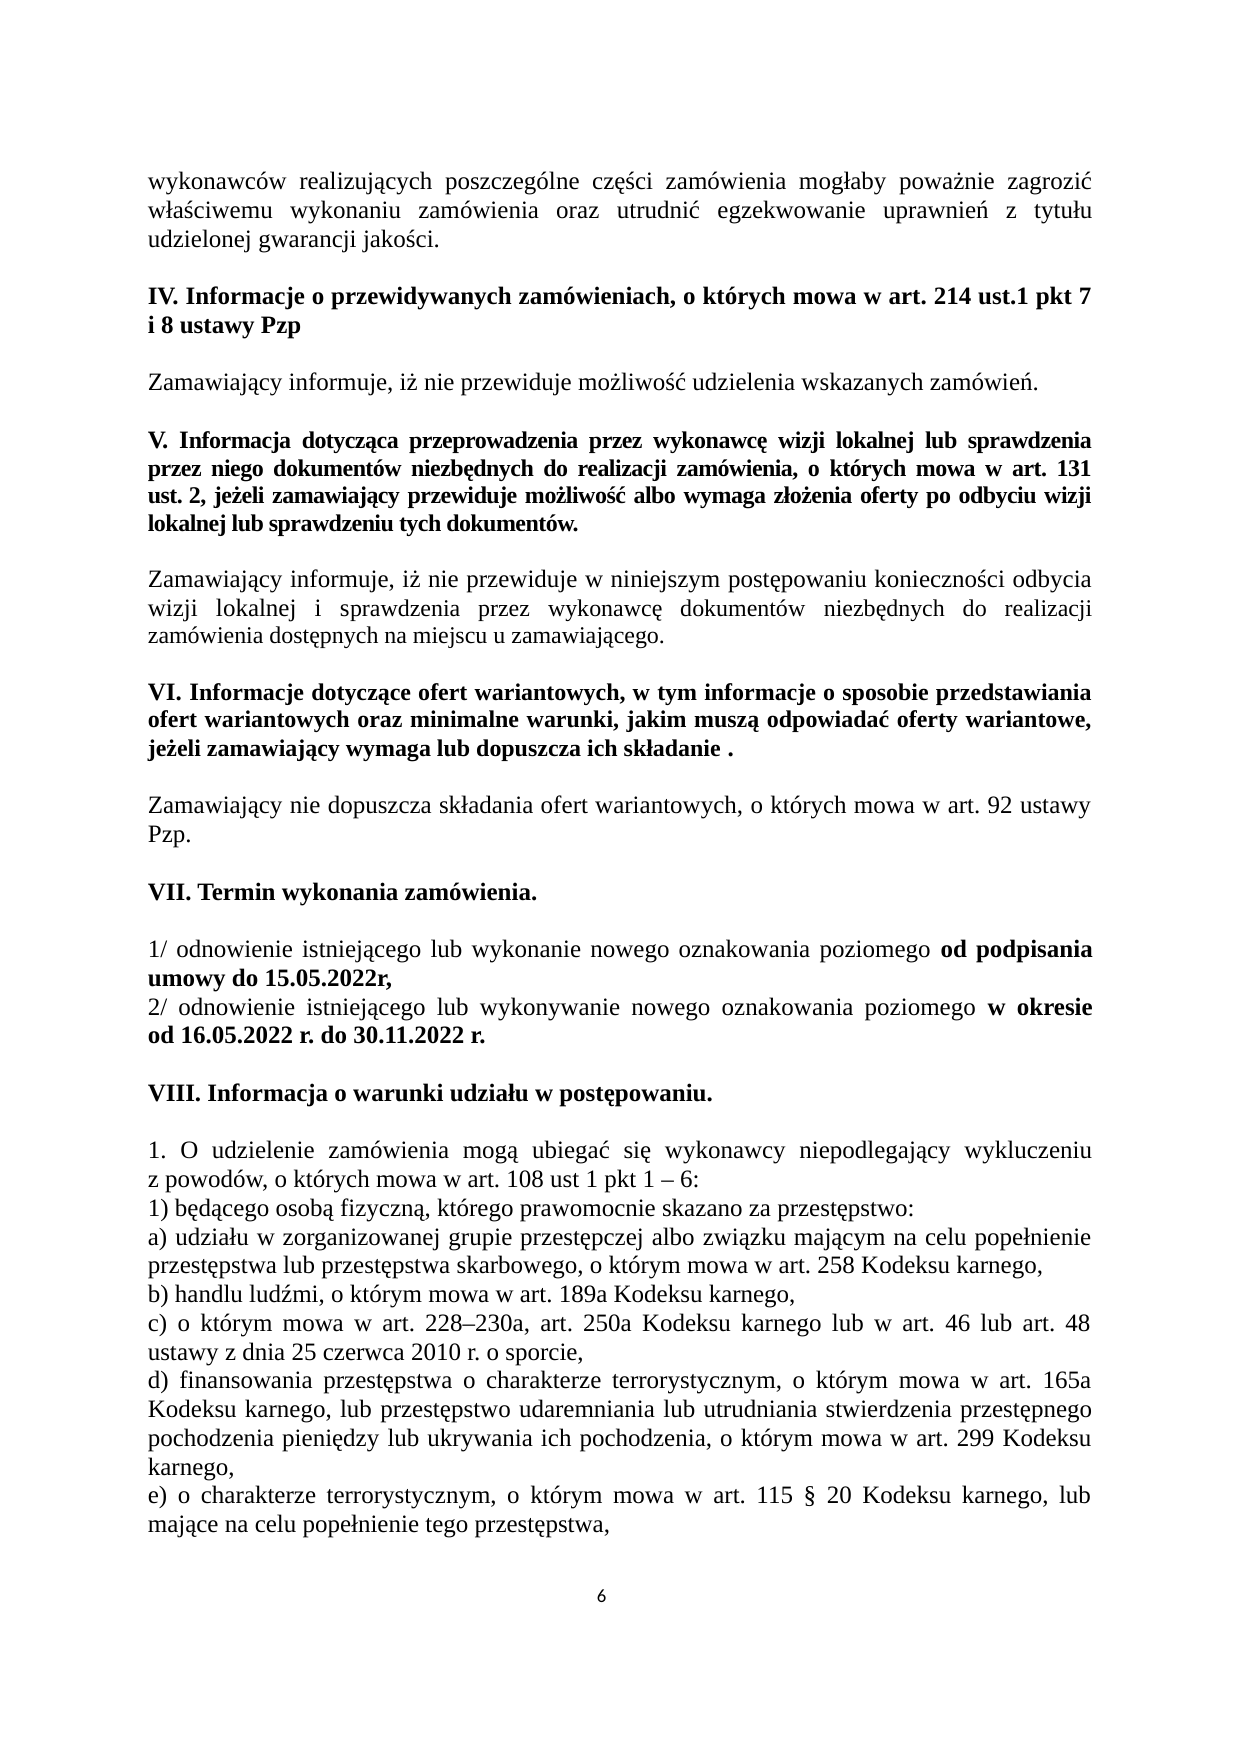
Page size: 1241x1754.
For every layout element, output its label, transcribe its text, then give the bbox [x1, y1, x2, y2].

text a) udziału w zorganizowanej grupie przestępczej albo związku mającym na celu popełnienie przestępstwa lub przestępstwa skarbowego, o którym mowa w art. 258 Kodeksu karnego, [148, 1222, 1093, 1279]
text 2/ odnowienie istniejącego lub wykonywanie nowego oznakowania poziomego w okresie od 16.05.2022 r. do 30.11.2022 r. [148, 992, 1093, 1049]
text Zamawiający nie dopuszcza składania ofert wariantowych, o których mowa w art. 92 ustawy Pzp. [148, 791, 1093, 848]
text 1) będącego osobą fizyczną, którego prawomocnie skazano za przestępstwo: [148, 1193, 1093, 1222]
text d) finansowania przestępstwa o charakterze terrorystycznym, o którym mowa w art. 165a Kodeksu karnego, lub przestępstwo udaremniania lub utrudniania stwierdzenia przestępnego pochodzenia pieniędzy lub ukrywania ich pochodzenia, o którym mowa w art. 299 Kodeksu karnego, [148, 1366, 1093, 1481]
text VIII. Informacja o warunki udziału w postępowaniu. [148, 1078, 1093, 1107]
text Zamawiający informuje, iż nie przewiduje w niniejszym postępowaniu konieczności odbycia wizji lokalnej i sprawdzenia przez wykonawcę dokumentów niezbędnych do realizacji zamówienia dostępnych na miejscu u zamawiającego. [148, 564, 1093, 649]
text Zamawiający informuje, iż nie przewiduje możliwość udzielenia wskazanych zamówień. [148, 367, 1093, 396]
text IV. Informacje o przewidywanych zamówieniach, o których mowa w art. 214 ust.1 pkt 7 i 8 ustawy Pzp [148, 281, 1093, 339]
text 1/ odnowienie istniejącego lub wykonanie nowego oznakowania poziomego od podpisania umowy do 15.05.2022r, [148, 934, 1093, 992]
text VI. Informacje dotyczące ofert wariantowych, w tym informacje o sposobie przedstawiania ofert wariantowych oraz minimalne warunki, jakim muszą odpowiadać oferty wariantowe, jeżeli zamawiający wymaga lub dopuszcza ich składanie . [148, 677, 1093, 762]
text c) o którym mowa w art. 228–230a, art. 250a Kodeksu karnego lub w art. 46 lub art. 48 ustawy z dnia 25 czerwca 2010 r. o sporcie, [148, 1308, 1093, 1366]
text 1. O udzielenie zamówienia mogą ubiegać się wykonawcy niepodlegający wykluczeniu z powodów, o których mowa w art. 108 ust 1 pkt 1 – 6: [148, 1136, 1093, 1193]
text VII. Termin wykonania zamówienia. [148, 877, 1093, 906]
text V. Informacja dotycząca przeprowadzenia przez wykonawcę wizji lokalnej lub sprawdzenia przez niego dokumentów niezbędnych do realizacji zamówienia, o których mowa w art. 131 ust. 2, jeżeli zamawiający przewiduje możliwość albo wymaga złożenia oferty po odbyciu wizji lokalnej lub sprawdzeniu tych dokumentów. [148, 425, 1093, 536]
text b) handlu ludźmi, o którym mowa w art. 189a Kodeksu karnego, [148, 1279, 1093, 1308]
text wykonawców realizujących poszczególne części zamówienia mogłaby poważnie zagrozić właściwemu wykonaniu zamówienia oraz utrudnić egzekwowanie uprawnień z tytułu udzielonej gwarancji jakości. [148, 166, 1093, 252]
text e) o charakterze terrorystycznym, o którym mowa w art. 115 § 20 Kodeksu karnego, lub mające na celu popełnienie tego przestępstwa, [148, 1481, 1093, 1538]
